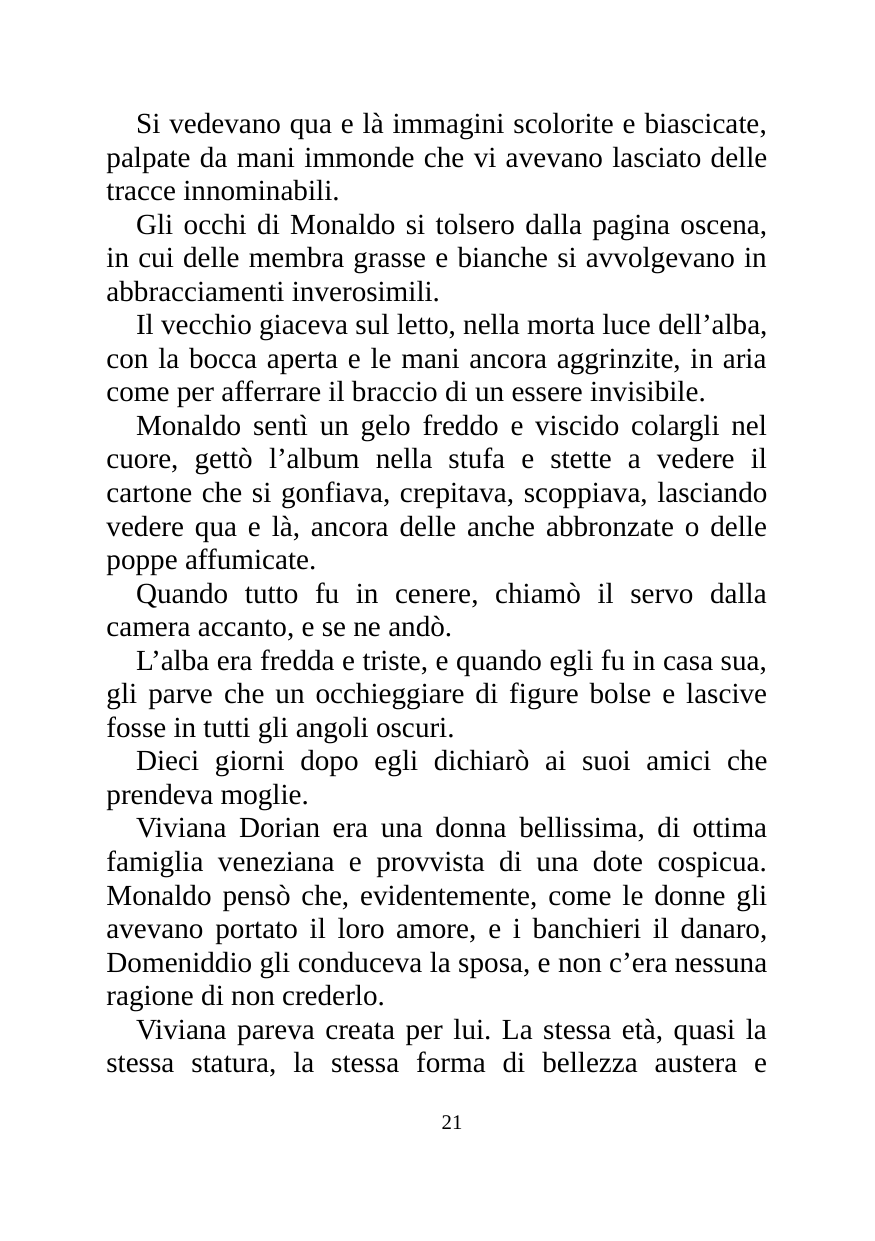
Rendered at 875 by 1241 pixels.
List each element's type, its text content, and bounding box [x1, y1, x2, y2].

text Monaldo sentì un gelo freddo e viscido colargli nel cuore, gettò l’album nella stufa e stette a vedere il cartone che si gonfiava, crepitava, scoppiava, lasciando vedere qua e là, ancora delle anche abbronzate o delle poppe affumicate. [106, 408, 768, 576]
text Viviana Dorian era una donna bellissima, di ottima famiglia veneziana e provvista di una dote cospicua. Monaldo pensò che, evidentemente, come le donne gli avevano portato il loro amore, e i banchieri il danaro, Domeniddio gli conduceva la sposa, e non c’era nessuna ragione di non crederlo. [106, 811, 768, 1012]
text Gli occhi di Monaldo si tolsero dalla pagina oscena, in cui delle membra grasse e bianche si avvolgevano in abbracciamenti inverosimili. [106, 207, 768, 307]
text L’alba era fredda e triste, e quando egli fu in casa sua, gli parve che un occhieggiare di figure bolse e lascive fosse in tutti gli angoli oscuri. [106, 643, 768, 743]
text Dieci giorni dopo egli dichiarò ai suoi amici che prendeva moglie. [106, 743, 768, 811]
text Si vedevano qua e là immagini scolorite e biascicate, palpate da mani immonde che vi avevano lasciato delle tracce innominabili. [106, 106, 768, 207]
text Il vecchio giaceva sul letto, nella morta luce dell’alba, con la bocca aperta e le mani ancora aggrinzite, in aria come per afferrare il braccio di un essere invisibile. [106, 307, 768, 408]
text Quando tutto fu in cenere, chiamò il servo dalla camera accanto, e se ne andò. [106, 576, 768, 643]
text Viviana pareva creata per lui. La stessa età, quasi la stessa statura, la stessa forma di bellezza austera e [106, 1012, 768, 1079]
